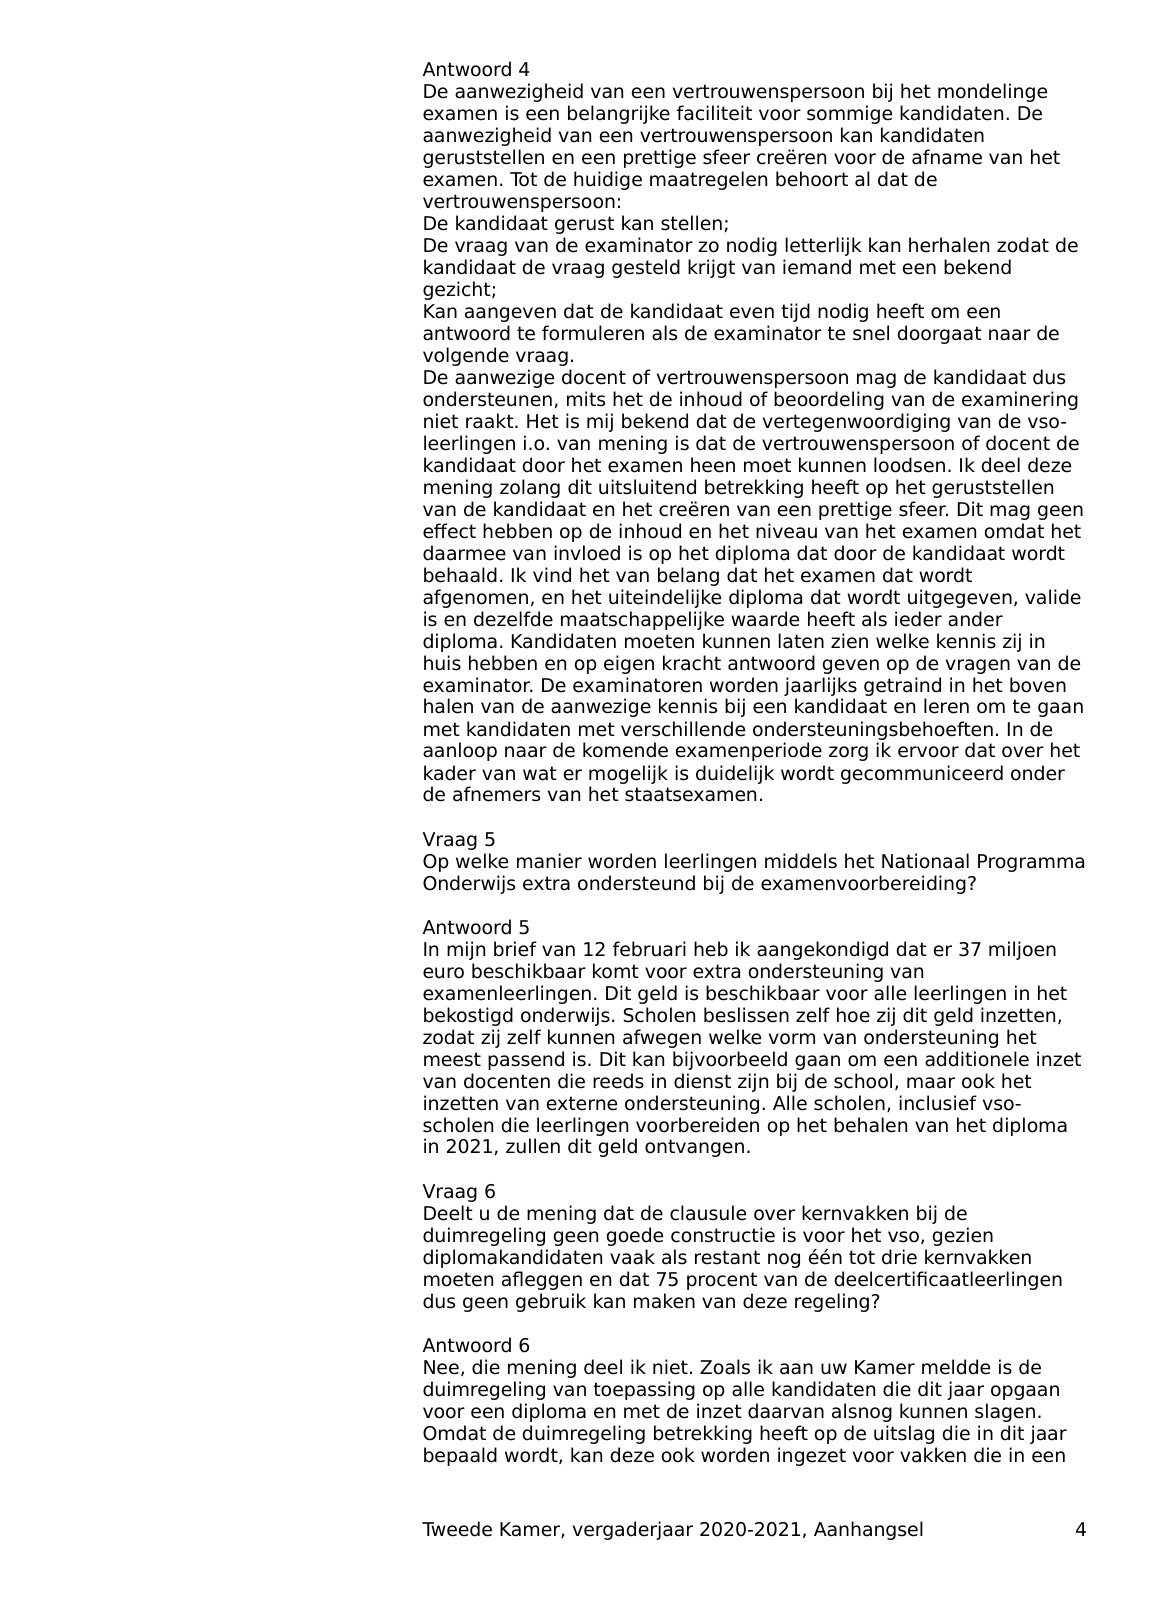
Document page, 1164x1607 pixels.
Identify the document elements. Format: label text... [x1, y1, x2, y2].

text Vraag 6 [422, 1181, 1087, 1203]
text Antwoord 4 [422, 59, 1087, 81]
text Antwoord 6 [422, 1335, 1087, 1357]
text Nee, die mening deel ik niet. Zoals ik aan uw Kamer meldde is de duimregeling van toepassing op alle kandidaten die dit jaar opgaan voor een diploma en met de inzet daarvan alsnog kunnen slagen. Omdat de duimregeling betrekking heeft op de uitslag die in dit jaar bepaald wordt, kan deze ook worden ingezet voor vakken die in een [422, 1357, 1087, 1467]
text Antwoord 5 [422, 917, 1087, 939]
text De aanwezigheid van een vertrouwenspersoon bij het mondelinge examen is een belangrijke faciliteit voor sommige kandidaten. De aanwezigheid van een vertrouwenspersoon kan kandidaten geruststellen en een prettige sfeer creëren voor de afname van het examen. Tot de huidige maatregelen behoort al dat de vertrouwenspersoon: [422, 81, 1087, 213]
text Deelt u de mening dat de clausule over kernvakken bij de duimregeling geen goede constructie is voor het vso, gezien diplomakandidaten vaak als restant nog één tot drie kernvakken moeten afleggen en dat 75 procent van de deelcertificaatleerlingen dus geen gebruik kan maken van deze regeling? [422, 1203, 1087, 1312]
text De vraag van de examinator zo nodig letterlijk kan herhalen zodat de kandidaat de vraag gesteld krijgt van iemand met een bekend gezicht; [422, 235, 1087, 301]
text De aanwezige docent of vertrouwenspersoon mag de kandidaat dus ondersteunen, mits het de inhoud of beoordeling van de examinering niet raakt. Het is mij bekend dat de vertegenwoordiging van de vso-leerlingen i.o. van mening is dat de vertrouwenspersoon of docent de kandidaat door het examen heen moet kunnen loodsen. Ik deel deze mening zolang dit uitsluitend betrekking heeft op het geruststellen van de kandidaat en het creëren van een prettige sfeer. Dit mag geen effect hebben op de inhoud en het niveau van het examen omdat het daarmee van invloed is op het diploma dat door de kandidaat wordt behaald. Ik vind het van belang dat het examen dat wordt afgenomen, en het uiteindelijke diploma dat wordt uitgegeven, valide is en dezelfde maatschappelijke waarde heeft als ieder ander diploma. Kandidaten moeten kunnen laten zien welke kennis zij in huis hebben en op eigen kracht antwoord geven op de vragen van de examinator. De examinatoren worden jaarlijks getraind in het boven halen van de aanwezige kennis bij een kandidaat en leren om te gaan met kandidaten met verschillende ondersteuningsbehoeften. In de aanloop naar de komende examenperiode zorg ik ervoor dat over het kader van wat er mogelijk is duidelijk wordt gecommuniceerd onder de afnemers van het staatsexamen. [422, 367, 1087, 806]
text Op welke manier worden leerlingen middels het Nationaal Programma Onderwijs extra ondersteund bij de examenvoorbereiding? [422, 851, 1087, 894]
text Vraag 5 [422, 828, 1087, 851]
text De kandidaat gerust kan stellen; [422, 213, 1087, 235]
text Kan aangeven dat de kandidaat even tijd nodig heeft om een antwoord te formuleren als de examinator te snel doorgaat naar de volgende vraag. [422, 301, 1087, 367]
text In mijn brief van 12 februari heb ik aangekondigd dat er 37 miljoen euro beschikbaar komt voor extra ondersteuning van examenleerlingen. Dit geld is beschikbaar voor alle leerlingen in het bekostigd onderwijs. Scholen beslissen zelf hoe zij dit geld inzetten, zodat zij zelf kunnen afwegen welke vorm van ondersteuning het meest passend is. Dit kan bijvoorbeeld gaan om een additionele inzet van docenten die reeds in dienst zijn bij de school, maar ook het inzetten van externe ondersteuning. Alle scholen, inclusief vso-scholen die leerlingen voorbereiden op het behalen van het diploma in 2021, zullen dit geld ontvangen. [422, 939, 1087, 1158]
